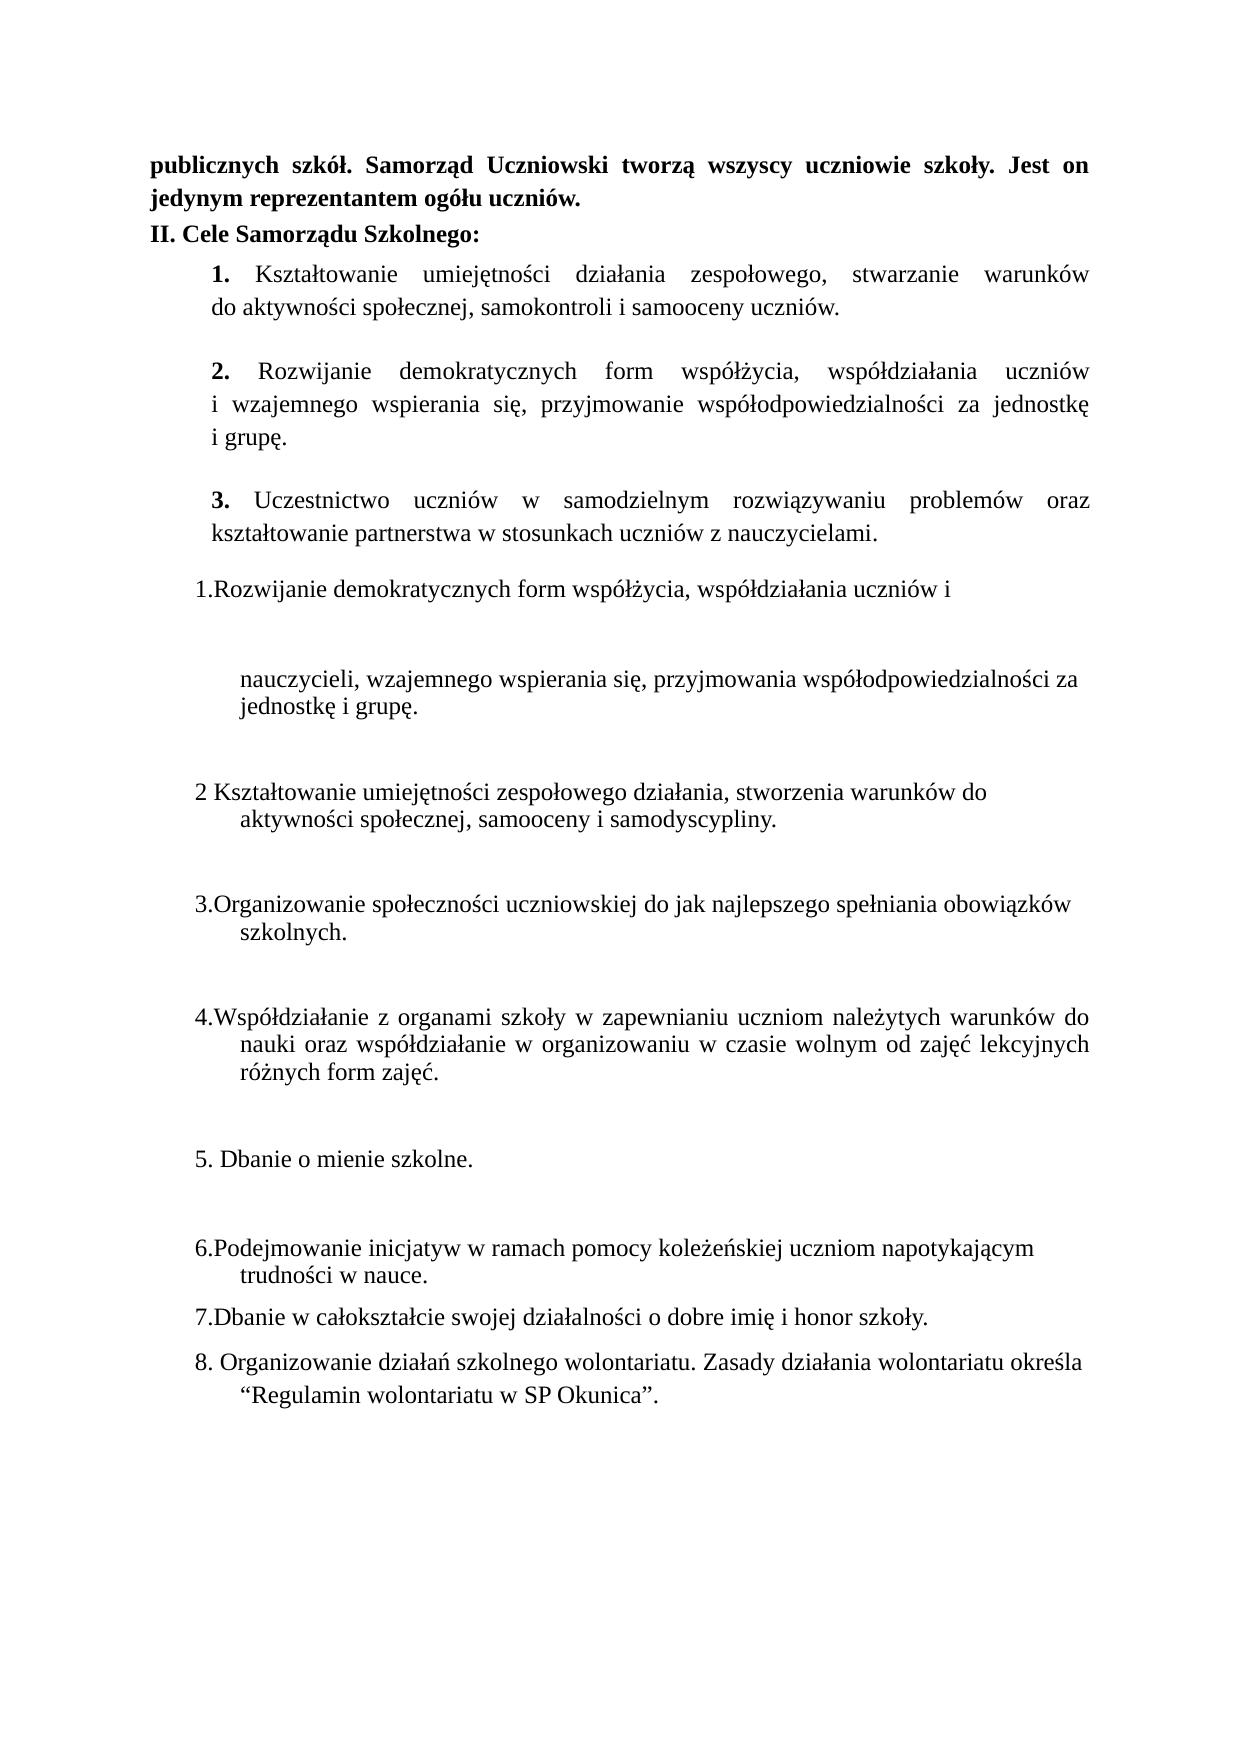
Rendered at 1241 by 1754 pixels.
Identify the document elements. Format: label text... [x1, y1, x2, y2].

text 5. Dbanie o mienie szkolne. [194, 1144, 1090, 1172]
text 4.Współdziałanie z organami szkoły w zapewnianiu uczniom należytych warunków do nauki oraz współdziałanie w organizowaniu w czasie wolnym od zajęć lekcyjnych różnych form zajęć. [194, 1003, 1090, 1086]
text 6.Podejmowanie inicjatyw w ramach pomocy koleżeńskiej uczniom napotykającym trudności w nauce. [194, 1235, 1090, 1289]
text 8. Organizowanie działań szkolnego wolontariatu. Zasady działania wolontariatu określa “Regulamin wolontariatu w SP Okunica”. [194, 1347, 1090, 1409]
text 1.Rozwijanie demokratycznych form współżycia, współdziałania uczniów i [194, 574, 1090, 603]
text 3.Organizowanie społeczności uczniowskiej do jak najlepszego spełniania obowiązków szkolnych. [194, 891, 1090, 946]
text publicznych szkół. Samorząd Uczniowski tworzą wszyscy uczniowie szkoły. Jest on jedynym reprezentantem ogółu uczniów. [150, 150, 1090, 212]
text 1. Kształtowanie umiejętności działania zespołowego, stwarzanie warunków do aktywności społecznej, samokontroli i samooceny uczniów. [211, 259, 1090, 321]
text II. Cele Samorządu Szkolnego: [150, 219, 1090, 247]
text 3. Uczestnictwo uczniów w samodzielnym rozwiązywaniu problemów oraz kształtowanie partnerstwa w stosunkach uczniów z nauczycielami. [211, 485, 1090, 547]
text nauczycieli, wzajemnego wspierania się, przyjmowania współodpowiedzialności za jednostkę i grupę. [240, 665, 1090, 720]
text 2. Rozwijanie demokratycznych form współżycia, współdziałania uczniów i wzajemnego wspierania się, przyjmowanie współodpowiedzialności za jednostkę i grupę. [211, 356, 1090, 451]
text 2 Kształtowanie umiejętności zespołowego działania, stworzenia warunków do aktywności społecznej, samooceny i samodyscypliny. [194, 778, 1090, 833]
text 7.Dbanie w całokształcie swojej działalności o dobre imię i honor szkoły. [194, 1302, 1090, 1331]
